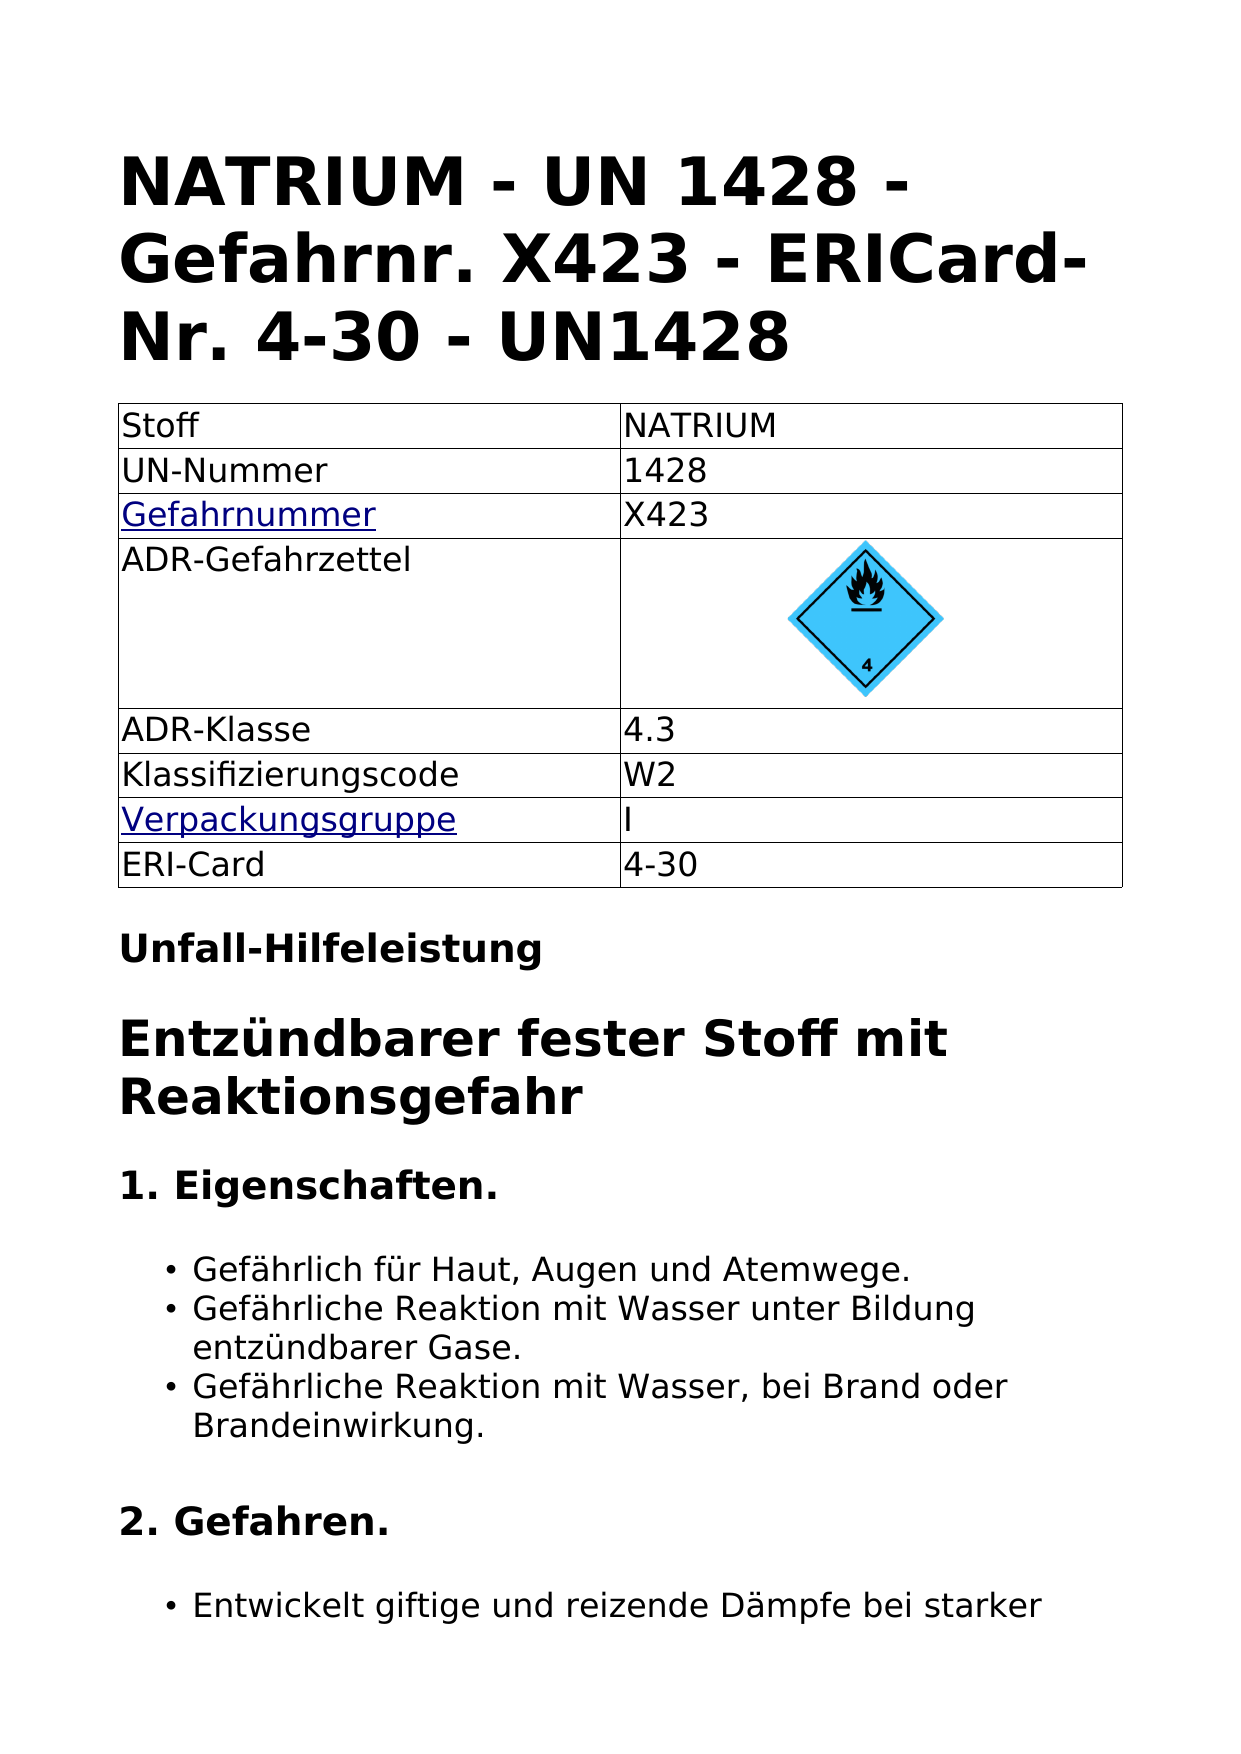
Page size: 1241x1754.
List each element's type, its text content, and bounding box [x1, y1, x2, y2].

list Entwickelt giftige und reizende Dämpfe bei starker [177, 1587, 1122, 1625]
table_cell 4.3 [621, 709, 1122, 752]
list Gefährlich für Haut, Augen und Atemwege. [177, 1251, 1122, 1289]
subtitle 2. Gefahren. [118, 1499, 1122, 1544]
list Gefährliche Reaktion mit Wasser, bei Brand oder Brandeinwirkung. [177, 1367, 1122, 1445]
table_cell X423 [621, 494, 1122, 538]
subtitle Entzündbarer fester Stoff mit Reaktionsgefahr [118, 1009, 1122, 1126]
table_cell I [621, 798, 1122, 842]
table_cell Klassifizierungscode [119, 754, 620, 797]
table_cell 4-30 [621, 843, 1122, 887]
table_cell [621, 539, 1122, 708]
table_cell W2 [621, 754, 1122, 797]
table_cell Gefahrnummer [119, 494, 620, 538]
table_cell ERI-Card [119, 843, 620, 887]
table_header Stoff [119, 404, 620, 448]
table_cell ADR-Gefahrzettel [119, 539, 620, 708]
subtitle Unfall-Hilfeleistung [118, 927, 1122, 972]
subtitle 1. Eigenschaften. [118, 1163, 1122, 1209]
picture [787, 540, 944, 697]
table_cell 1428 [621, 449, 1122, 493]
table_header NATRIUM [621, 404, 1122, 448]
table_cell ADR-Klasse [119, 709, 620, 752]
subtitle NATRIUM - UN 1428 - Gefahrnr. X423 - ERICard-Nr. 4-30 - UN1428 [118, 143, 1122, 376]
table_cell UN-Nummer [119, 449, 620, 493]
list Gefährliche Reaktion mit Wasser unter Bildung entzündbarer Gase. [177, 1289, 1122, 1367]
table_cell Verpackungsgruppe [119, 798, 620, 842]
